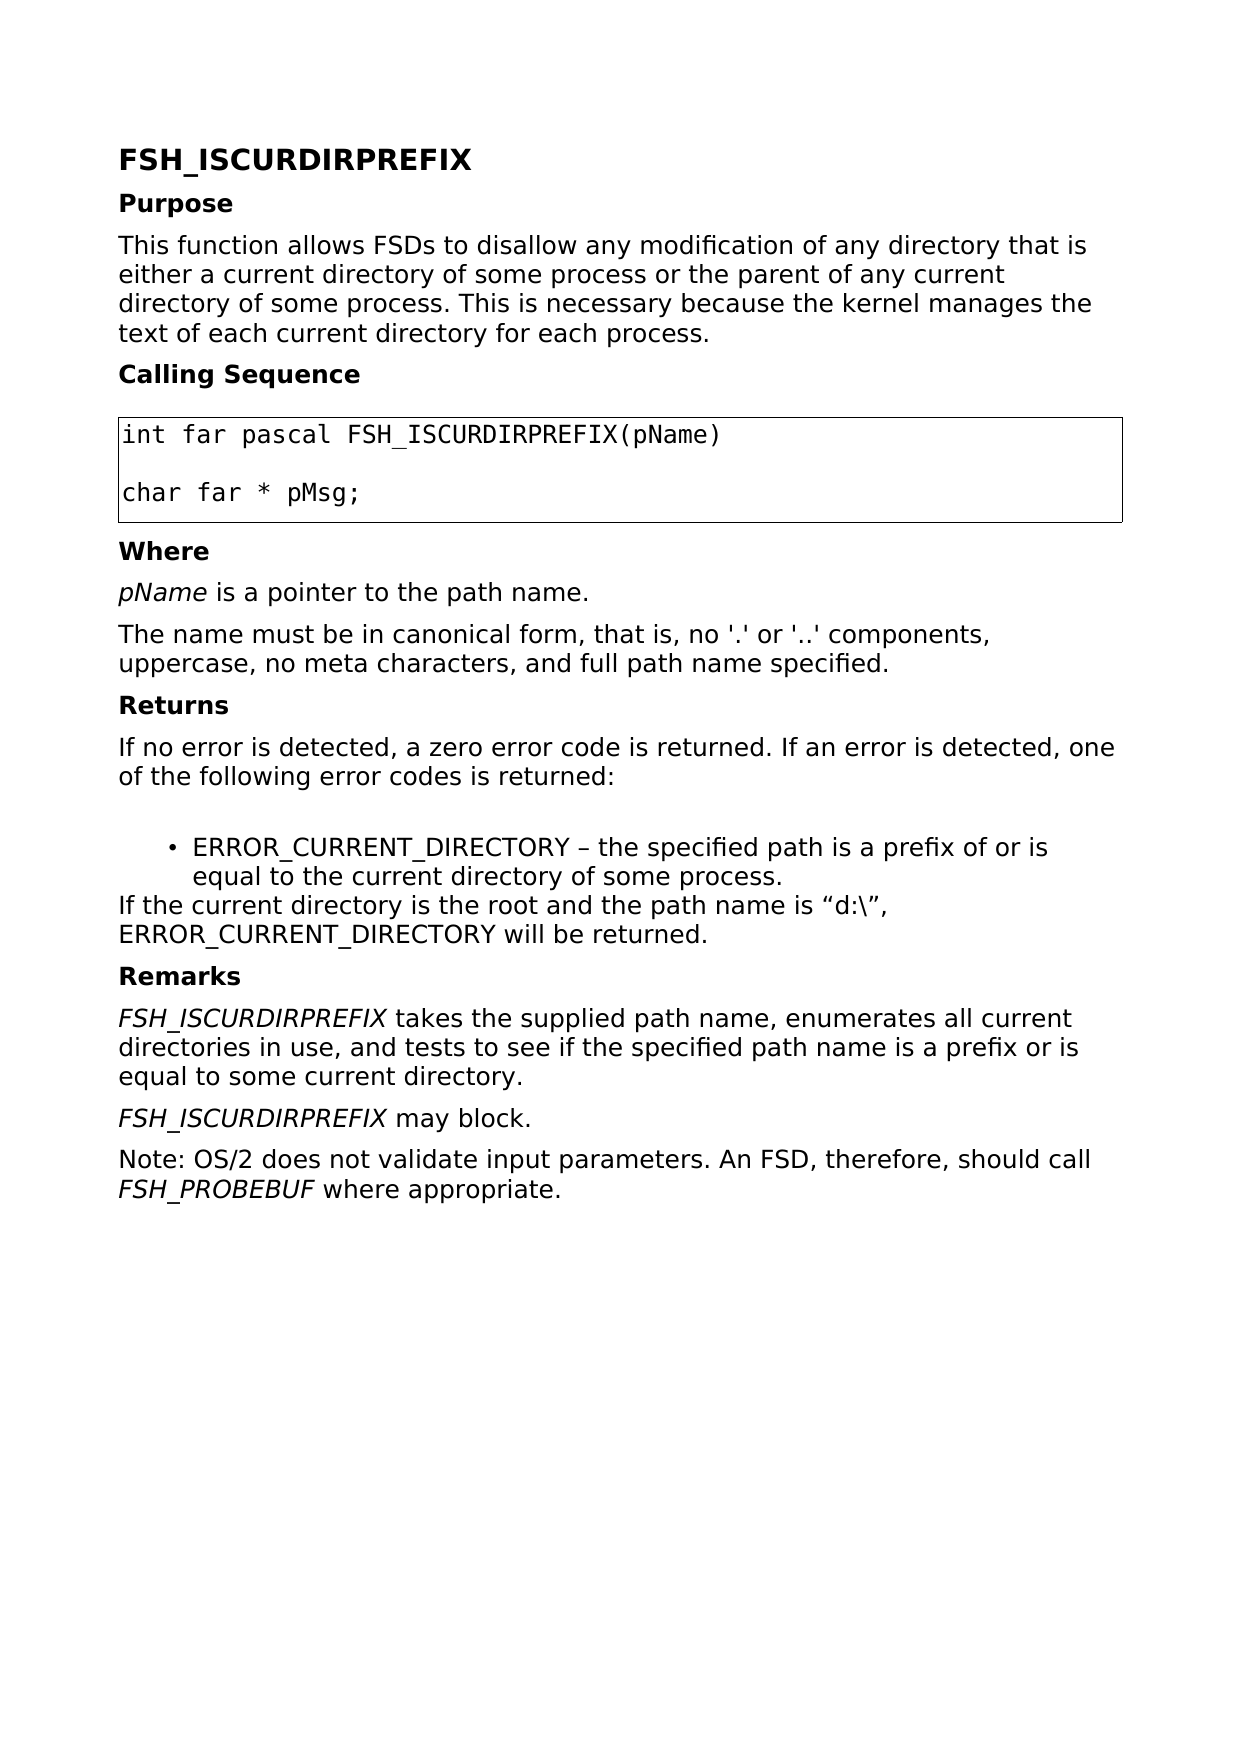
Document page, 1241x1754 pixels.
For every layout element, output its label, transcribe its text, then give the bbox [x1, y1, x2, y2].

text Note: OS/2 does not validate input parameters. An FSD, therefore, should call FSH_PROBEBUF where appropriate. [118, 1146, 1122, 1204]
text Purpose [118, 189, 1122, 219]
list ERROR_CURRENT_DIRECTORY – the specified path is a prefix of or is equal to the current directory of some process. [177, 833, 1122, 891]
text The name must be in canonical form, that is, no '.' or '..' components, uppercase, no meta characters, and full path name specified. [118, 620, 1122, 679]
text If no error is detected, a zero error code is returned. If an error is detected, one of the following error codes is returned: [118, 733, 1122, 791]
text If the current directory is the root and the path name is “d:\”, ERROR_CURRENT_DIRECTORY will be returned. [118, 891, 1122, 950]
text FSH_ISCURDIRPREFIX may block. [118, 1104, 1122, 1133]
table_header int far pascal FSH_ISCURDIRPREFIX(pName) char far * pMsg; [119, 418, 1122, 522]
text Where [118, 537, 1122, 566]
subtitle FSH_ISCURDIRPREFIX [118, 143, 1122, 177]
text Returns [118, 691, 1122, 720]
text Calling Sequence [118, 360, 1122, 389]
text FSH_ISCURDIRPREFIX takes the supplied path name, enumerates all current directories in use, and tests to see if the specified path name is a prefix or is equal to some current directory. [118, 1004, 1122, 1091]
text Remarks [118, 962, 1122, 991]
text This function allows FSDs to disallow any modification of any directory that is either a current directory of some process or the parent of any current directory of some process. This is necessary because the kernel manages the text of each current directory for each process. [118, 231, 1122, 348]
text pName is a pointer to the path name. [118, 579, 1122, 608]
